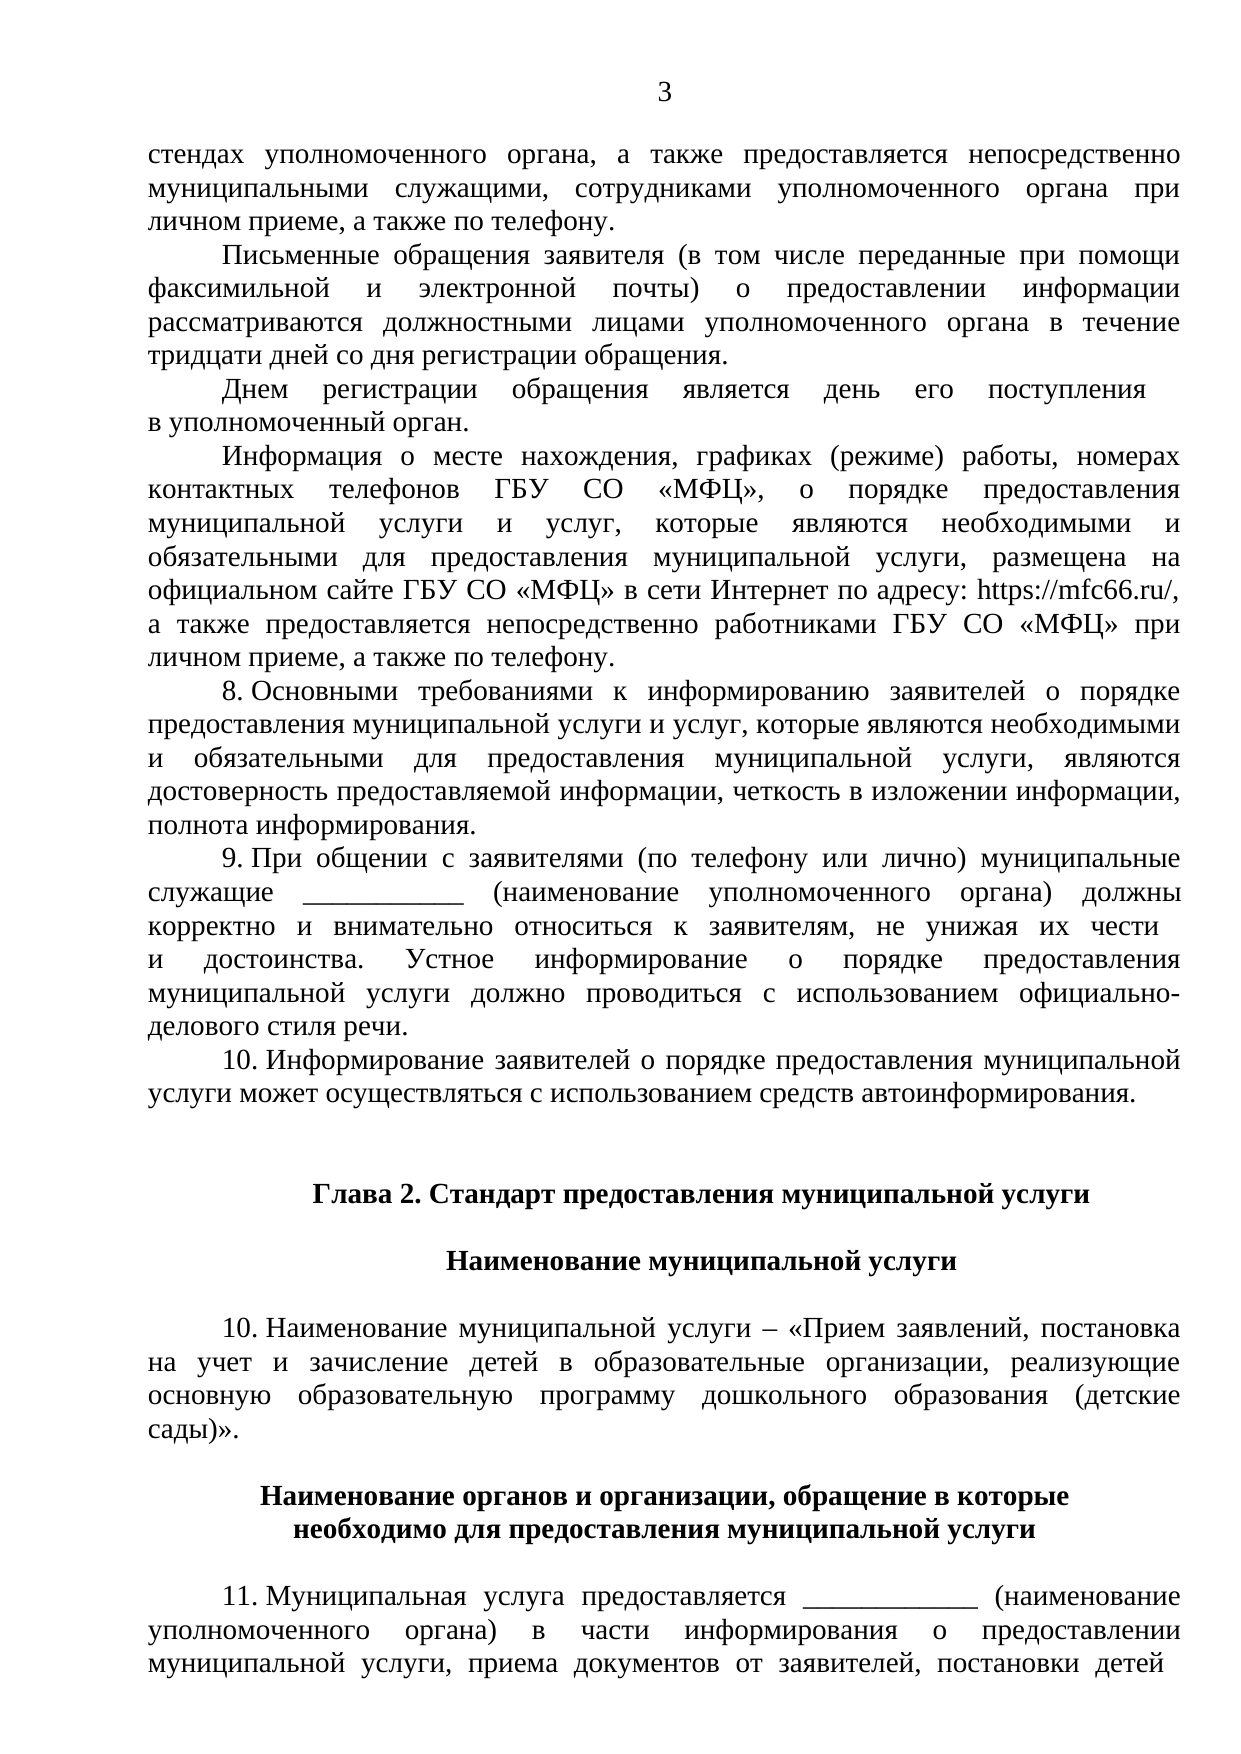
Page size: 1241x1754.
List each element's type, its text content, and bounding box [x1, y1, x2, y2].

text Письменные обращения заявителя (в том числе переданные при помощи факсимильной и электронной почты) о предоставлении информации рассматриваются должностными лицами уполномоченного органа в течение тридцати дней со дня регистрации обращения. [148, 237, 1181, 371]
text стендах уполномоченного органа, а также предоставляется непосредственно муниципальными служащими, сотрудниками уполномоченного органа при личном приеме, а также по телефону. [148, 136, 1181, 237]
title 10. Наименование муниципальной услуги – «Прием заявлений, постановка на учет и зачисление детей в образовательные организации, реализующие основную образовательную программу дошкольного образования (детские сады)». [148, 1310, 1181, 1444]
text Информация о месте нахождения, графиках (режиме) работы, номерах контактных телефонов ГБУ СО «МФЦ», о порядке предоставления муниципальной услуги и услуг, которые являются необходимыми и обязательными для предоставления муниципальной услуги, размещена на официальном сайте ГБУ СО «МФЦ» в сети Интернет по адресу: https://mfc66.ru/, а также предоставляется непосредственно работниками ГБУ СО «МФЦ» при личном приеме, а также по телефону. [148, 438, 1181, 673]
text 10. Информирование заявителей о порядке предоставления муниципальной услуги может осуществляться с использованием средств автоинформирования. [148, 1042, 1181, 1109]
text 9. При общении с заявителями (по телефону или лично) муниципальные служащие ___________ (наименование уполномоченного органа) должны корректно и внимательно относиться к заявителям, не унижая их чести и достоинства. Устное информирование о порядке предоставления муниципальной услуги должно проводиться с использованием официально-делового стиля речи. [148, 841, 1181, 1042]
text 11. Муниципальная услуга предоставляется ____________ (наименование уполномоченного органа) в части информирования о предоставлении муниципальной услуги, приема документов от заявителей, постановки детей [148, 1578, 1181, 1679]
text необходимо для предоставления муниципальной услуги [148, 1511, 1181, 1545]
text Днем регистрации обращения является день его поступления в уполномоченный орган. [148, 371, 1181, 438]
text 8. Основными требованиями к информированию заявителей о порядке предоставления муниципальной услуги и услуг, которые являются необходимыми и обязательными для предоставления муниципальной услуги, являются достоверность предоставляемой информации, четкость в изложении информации, полнота информирования. [148, 673, 1181, 841]
text Наименование муниципальной услуги [148, 1243, 1240, 1277]
text Наименование органов и организации, обращение в которые [148, 1478, 1181, 1511]
text Глава 2. Стандарт предоставления муниципальной услуги [148, 1176, 1240, 1209]
